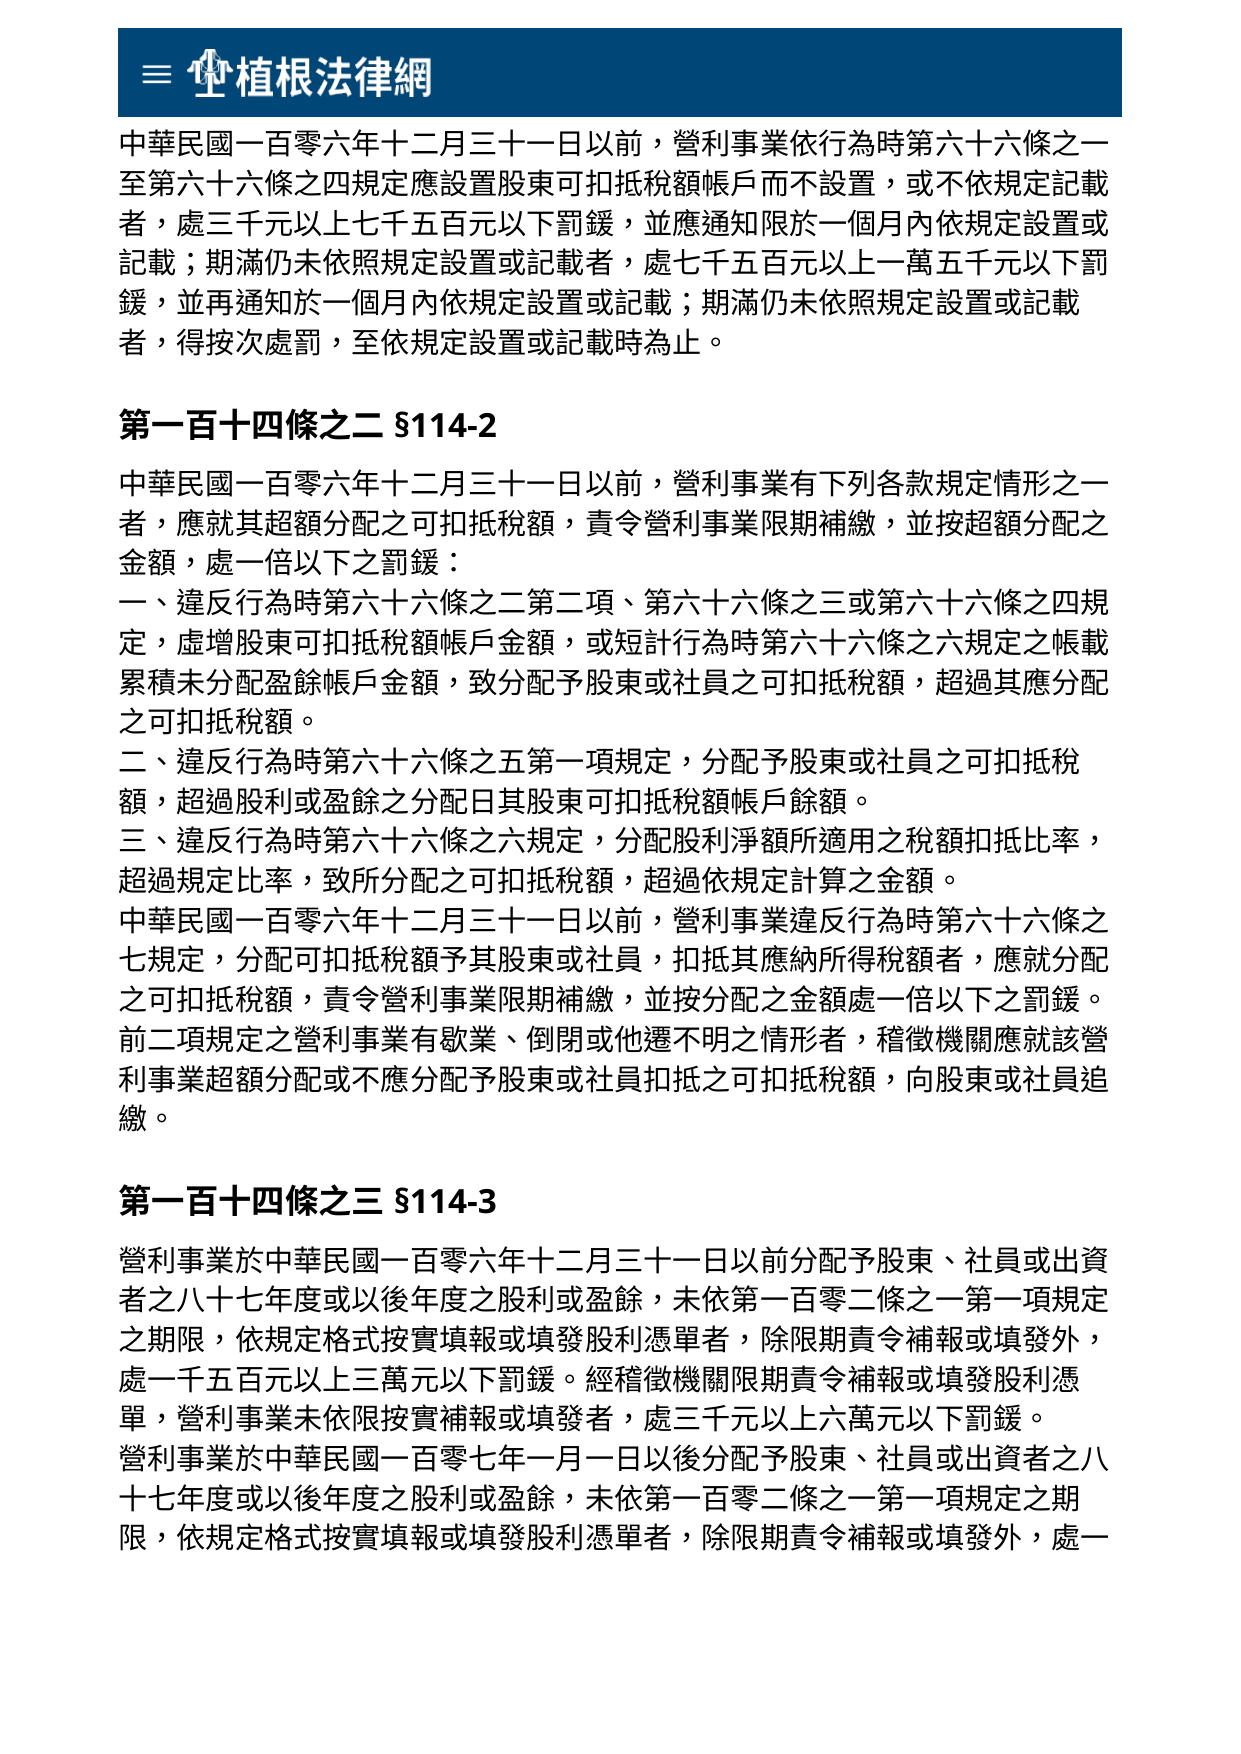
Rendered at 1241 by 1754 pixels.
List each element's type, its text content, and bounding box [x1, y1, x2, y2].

text 營利事業於中華民國一百零六年十二月三十一日以前分配予股東、社員或出資者之八十七年度或以後年度之股利或盈餘，未依第一百零二條之一第一項規定之期限，依規定格式按實填報或填發股利憑單者，除限期責令補報或填發外，處一千五百元以上三萬元以下罰鍰。經稽徵機關限期責令補報或填發股利憑單，營利事業未依限按實補報或填發者，處三千元以上六萬元以下罰鍰。 [118, 1240, 1122, 1438]
text 中華民國一百零六年十二月三十一日以前，營利事業有下列各款規定情形之一者，應就其超額分配之可扣抵稅額，責令營利事業限期補繳，並按超額分配之金額，處一倍以下之罰鍰： [118, 463, 1122, 582]
text 前二項規定之營利事業有歇業、倒閉或他遷不明之情形者，稽徵機關應就該營利事業超額分配或不應分配予股東或社員扣抵之可扣抵稅額，向股東或社員追繳。 [118, 1019, 1122, 1138]
text 第一百十四條之三 §114-3 [118, 1178, 1122, 1223]
text 中華民國一百零六年十二月三十一日以前，營利事業依行為時第六十六條之一至第六十六條之四規定應設置股東可扣抵稅額帳戶而不設置，或不依規定記載者，處三千元以上七千五百元以下罰鍰，並應通知限於一個月內依規定設置或記載；期滿仍未依照規定設置或記載者，處七千五百元以上一萬五千元以下罰鍰，並再通知於一個月內依規定設置或記載；期滿仍未依照規定設置或記載者，得按次處罰，至依規定設置或記載時為止。 [118, 123, 1122, 362]
text 中華民國一百零六年十二月三十一日以前，營利事業違反行為時第六十六條之七規定，分配可扣抵稅額予其股東或社員，扣抵其應納所得稅額者，應就分配之可扣抵稅額，責令營利事業限期補繳，並按分配之金額處一倍以下之罰鍰。 [118, 900, 1122, 1019]
text 二、違反行為時第六十六條之五第一項規定，分配予股東或社員之可扣抵稅額，超過股利或盈餘之分配日其股東可扣抵稅額帳戶餘額。 [118, 741, 1122, 821]
text 第一百十四條之二 §114-2 [118, 401, 1122, 447]
text 三、違反行為時第六十六條之六規定，分配股利淨額所適用之稅額扣抵比率，超過規定比率，致所分配之可扣抵稅額，超過依規定計算之金額。 [118, 821, 1122, 900]
text 營利事業於中華民國一百零七年一月一日以後分配予股東、社員或出資者之八十七年度或以後年度之股利或盈餘，未依第一百零二條之一第一項規定之期限，依規定格式按實填報或填發股利憑單者，除限期責令補報或填發外，處一 [118, 1438, 1122, 1557]
text 一、違反行為時第六十六條之二第二項、第六十六條之三或第六十六條之四規定，虛增股東可扣抵稅額帳戶金額，或短計行為時第六十六條之六規定之帳載累積未分配盈餘帳戶金額，致分配予股東或社員之可扣抵稅額，超過其應分配之可扣抵稅額。 [118, 582, 1122, 741]
picture [118, 28, 1122, 117]
